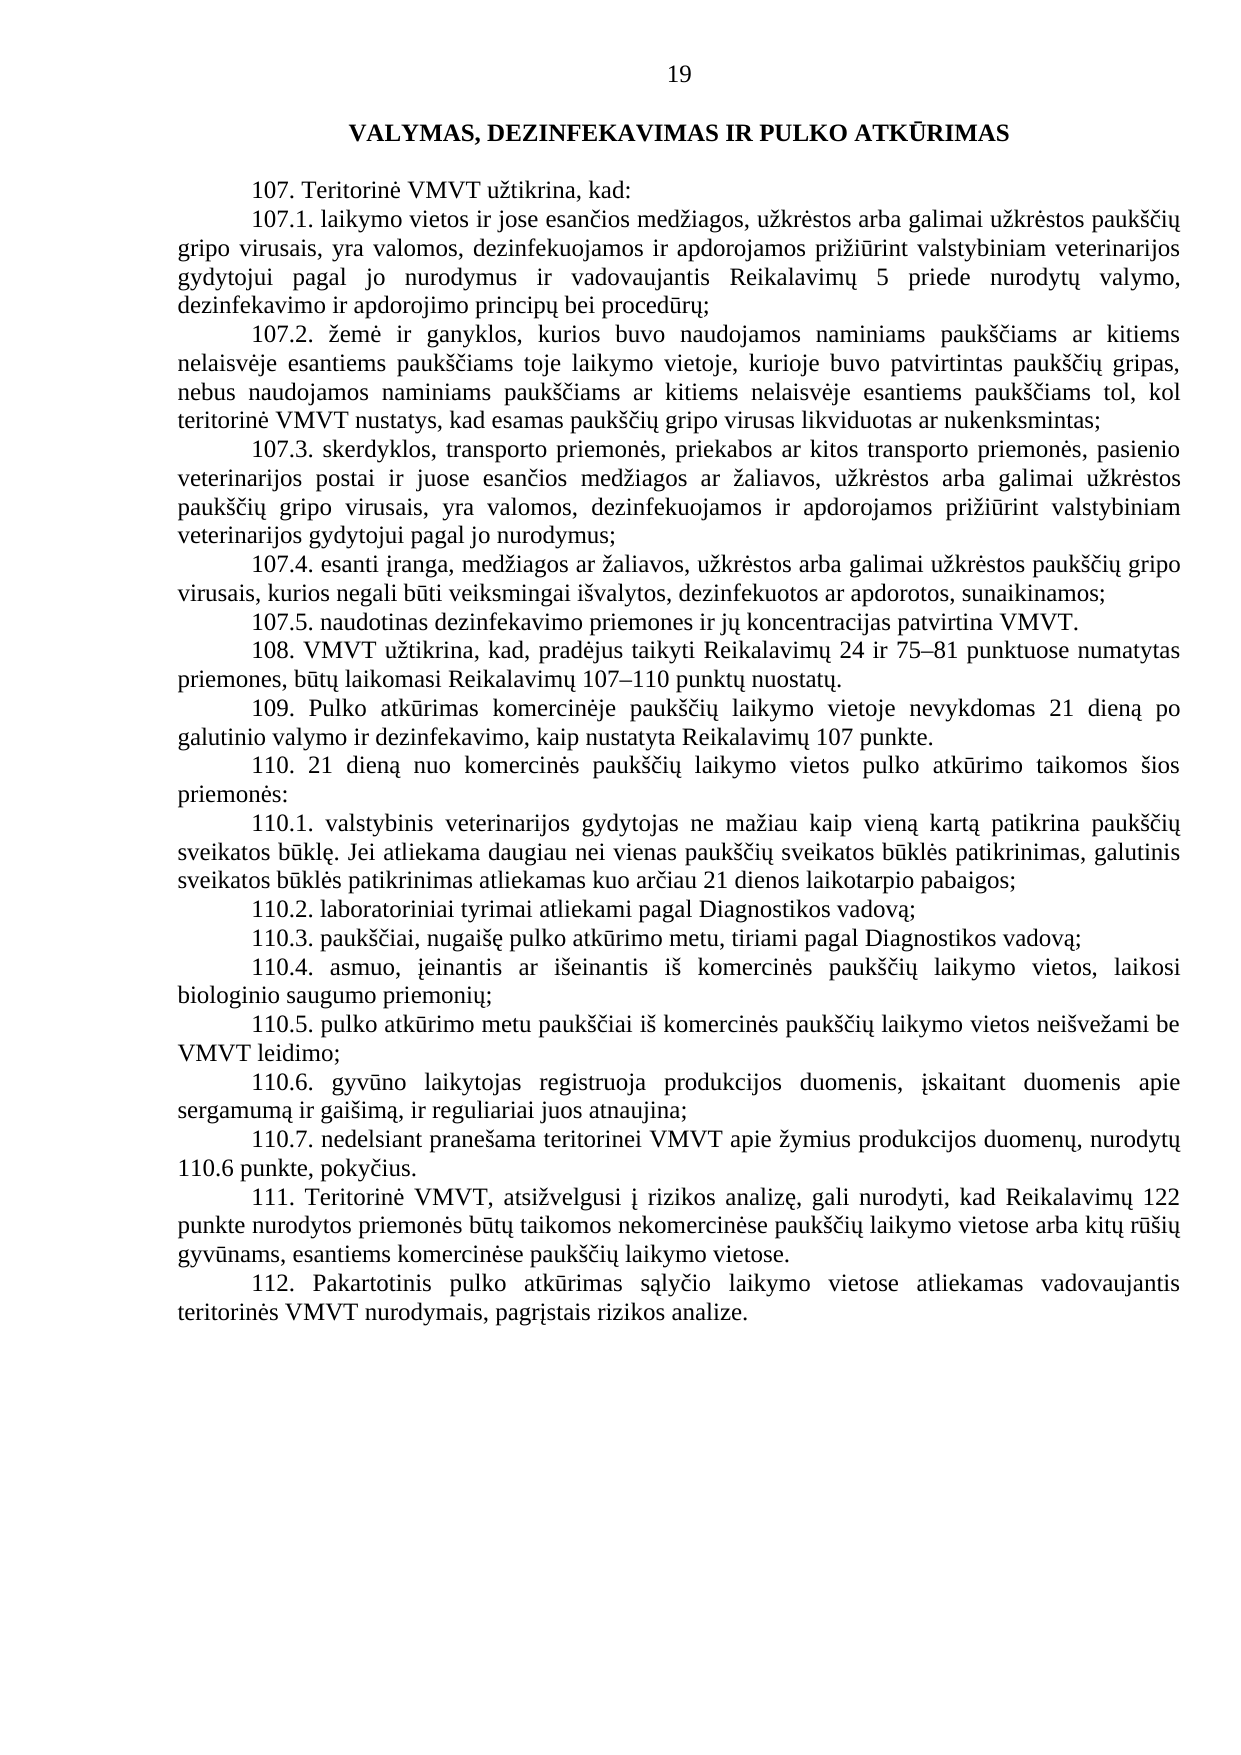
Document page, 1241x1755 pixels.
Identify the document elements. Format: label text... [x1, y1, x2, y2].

text 107.5. naudotinas dezinfekavimo priemones ir jų koncentracijas patvirtina VMVT. [177, 607, 1181, 636]
text 110.2. laboratoriniai tyrimai atliekami pagal Diagnostikos vadovą; [177, 894, 1181, 923]
text VALYMAS, DEZINFEKAVIMAS IR PULKO ATKŪRIMAS [177, 118, 1181, 147]
text 107.3. skerdyklos, transporto priemonės, priekabos ar kitos transporto priemonės, pasienio veterinarijos postai ir juose esančios medžiagos ar žaliavos, užkrėstos arba galimai užkrėstos paukščių gripo virusais, yra valomos, dezinfekuojamos ir apdorojamos prižiūrint valstybiniam veterinarijos gydytojui pagal jo nurodymus; [177, 434, 1181, 549]
text 110. 21 dieną nuo komercinės paukščių laikymo vietos pulko atkūrimo taikomos šios priemonės: [177, 751, 1181, 808]
text 110.6. gyvūno laikytojas registruoja produkcijos duomenis, įskaitant duomenis apie sergamumą ir gaišimą, ir reguliariai juos atnaujina; [177, 1067, 1181, 1124]
text 110.4. asmuo, įeinantis ar išeinantis iš komercinės paukščių laikymo vietos, laikosi biologinio saugumo priemonių; [177, 952, 1181, 1009]
text 112. Pakartotinis pulko atkūrimas sąlyčio laikymo vietose atliekamas vadovaujantis teritorinės VMVT nurodymais, pagrįstais rizikos analize. [177, 1268, 1181, 1326]
text 109. Pulko atkūrimas komercinėje paukščių laikymo vietoje nevykdomas 21 dieną po galutinio valymo ir dezinfekavimo, kaip nustatyta Reikalavimų 107 punkte. [177, 693, 1181, 751]
text 107.2. žemė ir ganyklos, kurios buvo naudojamos naminiams paukščiams ar kitiems nelaisvėje esantiems paukščiams toje laikymo vietoje, kurioje buvo patvirtintas paukščių gripas, nebus naudojamos naminiams paukščiams ar kitiems nelaisvėje esantiems paukščiams tol, kol teritorinė VMVT nustatys, kad esamas paukščių gripo virusas likviduotas ar nukenksmintas; [177, 319, 1181, 434]
text 110.3. paukščiai, nugaišę pulko atkūrimo metu, tiriami pagal Diagnostikos vadovą; [177, 923, 1181, 952]
text 107. Teritorinė VMVT užtikrina, kad: [177, 176, 1181, 204]
text 108. VMVT užtikrina, kad, pradėjus taikyti Reikalavimų 24 ir 75–81 punktuose numatytas priemones, būtų laikomasi Reikalavimų 107–110 punktų nuostatų. [177, 636, 1181, 693]
text 110.7. nedelsiant pranešama teritorinei VMVT apie žymius produkcijos duomenų, nurodytų 110.6 punkte, pokyčius. [177, 1124, 1181, 1182]
text 110.5. pulko atkūrimo metu paukščiai iš komercinės paukščių laikymo vietos neišvežami be VMVT leidimo; [177, 1009, 1181, 1067]
text 107.4. esanti įranga, medžiagos ar žaliavos, užkrėstos arba galimai užkrėstos paukščių gripo virusais, kurios negali būti veiksmingai išvalytos, dezinfekuotos ar apdorotos, sunaikinamos; [177, 549, 1181, 607]
text 107.1. laikymo vietos ir jose esančios medžiagos, užkrėstos arba galimai užkrėstos paukščių gripo virusais, yra valomos, dezinfekuojamos ir apdorojamos prižiūrint valstybiniam veterinarijos gydytojui pagal jo nurodymus ir vadovaujantis Reikalavimų 5 priede nurodytų valymo, dezinfekavimo ir apdorojimo principų bei procedūrų; [177, 204, 1181, 319]
text 111. Teritorinė VMVT, atsižvelgusi į rizikos analizę, gali nurodyti, kad Reikalavimų 122 punkte nurodytos priemonės būtų taikomos nekomercinėse paukščių laikymo vietose arba kitų rūšių gyvūnams, esantiems komercinėse paukščių laikymo vietose. [177, 1182, 1181, 1268]
text 110.1. valstybinis veterinarijos gydytojas ne mažiau kaip vieną kartą patikrina paukščių sveikatos būklę. Jei atliekama daugiau nei vienas paukščių sveikatos būklės patikrinimas, galutinis sveikatos būklės patikrinimas atliekamas kuo arčiau 21 dienos laikotarpio pabaigos; [177, 808, 1181, 894]
